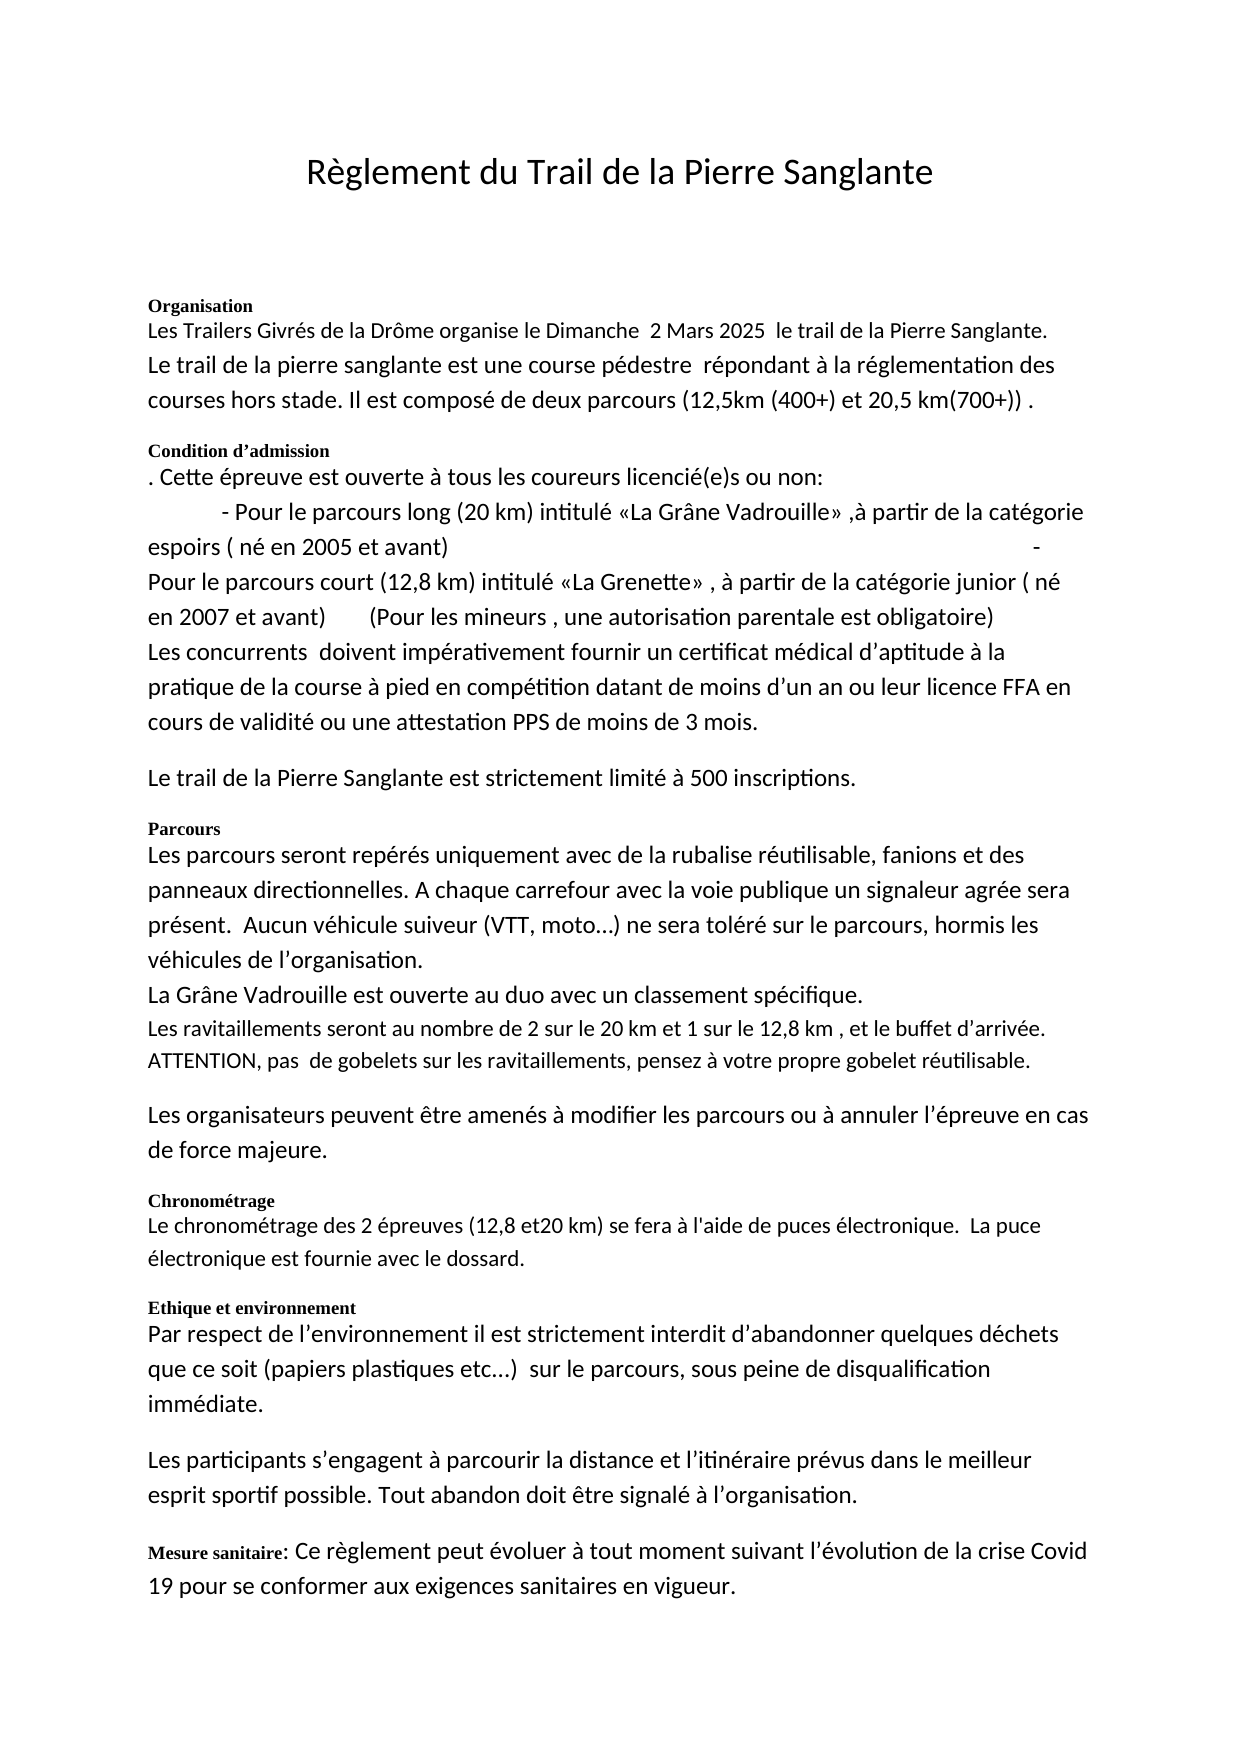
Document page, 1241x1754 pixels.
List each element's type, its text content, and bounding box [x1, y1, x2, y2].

text Les parcours seront repérés uniquement avec de la rubalise réutilisable, fanions et des panneaux directionnelles. A chaque carrefour avec la voie publique un signaleur agrée sera présent. Aucun véhicule suiveur (VTT, moto…) ne sera toléré sur le parcours, hormis les véhicules de l’organisation. La Grâne Vadrouille est ouverte au duo avec un classement spécifique. Les ravitaillements seront au nombre de 2 sur le 20 km et 1 sur le 12,8 km , et le buffet d’arrivée. ATTENTION, pas de gobelets sur les ravitaillements, pensez à votre propre gobelet réutilisable. [148, 839, 1093, 1074]
text Les Trailers Givrés de la Drôme organise le Dimanche 2 Mars 2025 le trail de la Pierre Sanglante. Le trail de la pierre sanglante est une course pédestre répondant à la réglementation des courses hors stade. Il est composé de deux parcours (12,5km (400+) et 20,5 km(700+)) . [148, 316, 1093, 414]
text Chronométrage [148, 1190, 1093, 1212]
text Les participants s’engagent à parcourir la distance et l’itinéraire prévus dans le meilleur esprit sportif possible. Tout abandon doit être signalé à l’organisation. [148, 1444, 1093, 1510]
text Ethique et environnement [148, 1297, 1093, 1318]
text . Cette épreuve est ouverte à tous les coureurs licencié(e)s ou non: - Pour le parcours long (20 km) intitulé «La Grâne Vadrouille» ,à partir de la catégorie espoirs ( né en 2005 et avant) - Pour le parcours court (12,8 km) intitulé «La Grenette» , à partir de la catégorie junior ( né en 2007 et avant) (Pour les mineurs , une autorisation parentale est obligatoire) Les concurrents doivent impérativement fournir un certificat médical d’aptitude à la pratique de la course à pied en compétition datant de moins d’un an ou leur licence FFA en cours de validité ou une attestation PPS de moins de 3 mois. [148, 461, 1093, 737]
text Parcours [148, 818, 1093, 839]
text Le trail de la Pierre Sanglante est strictement limité à 500 inscriptions. [148, 762, 1093, 792]
text Le chronométrage des 2 épreuves (12,8 et20 km) se fera à l'aide de puces électronique. La puce électronique est fournie avec le dossard. [148, 1212, 1093, 1272]
text Les organisateurs peuvent être amenés à modifier les parcours ou à annuler l’épreuve en cas de force majeure. [148, 1099, 1093, 1165]
text Par respect de l’environnement il est strictement interdit d’abandonner quelques déchets que ce soit (papiers plastiques etc...) sur le parcours, sous peine de disqualification immédiate. [148, 1318, 1093, 1419]
text Mesure sanitaire: Ce règlement peut évoluer à tout moment suivant l’évolution de la crise Covid 19 pour se conformer aux exigences sanitaires en vigueur. [148, 1535, 1093, 1601]
text Règlement du Trail de la Pierre Sanglante [148, 148, 1093, 193]
text Condition d’admission [148, 439, 1093, 461]
text Organisation [148, 295, 1093, 316]
